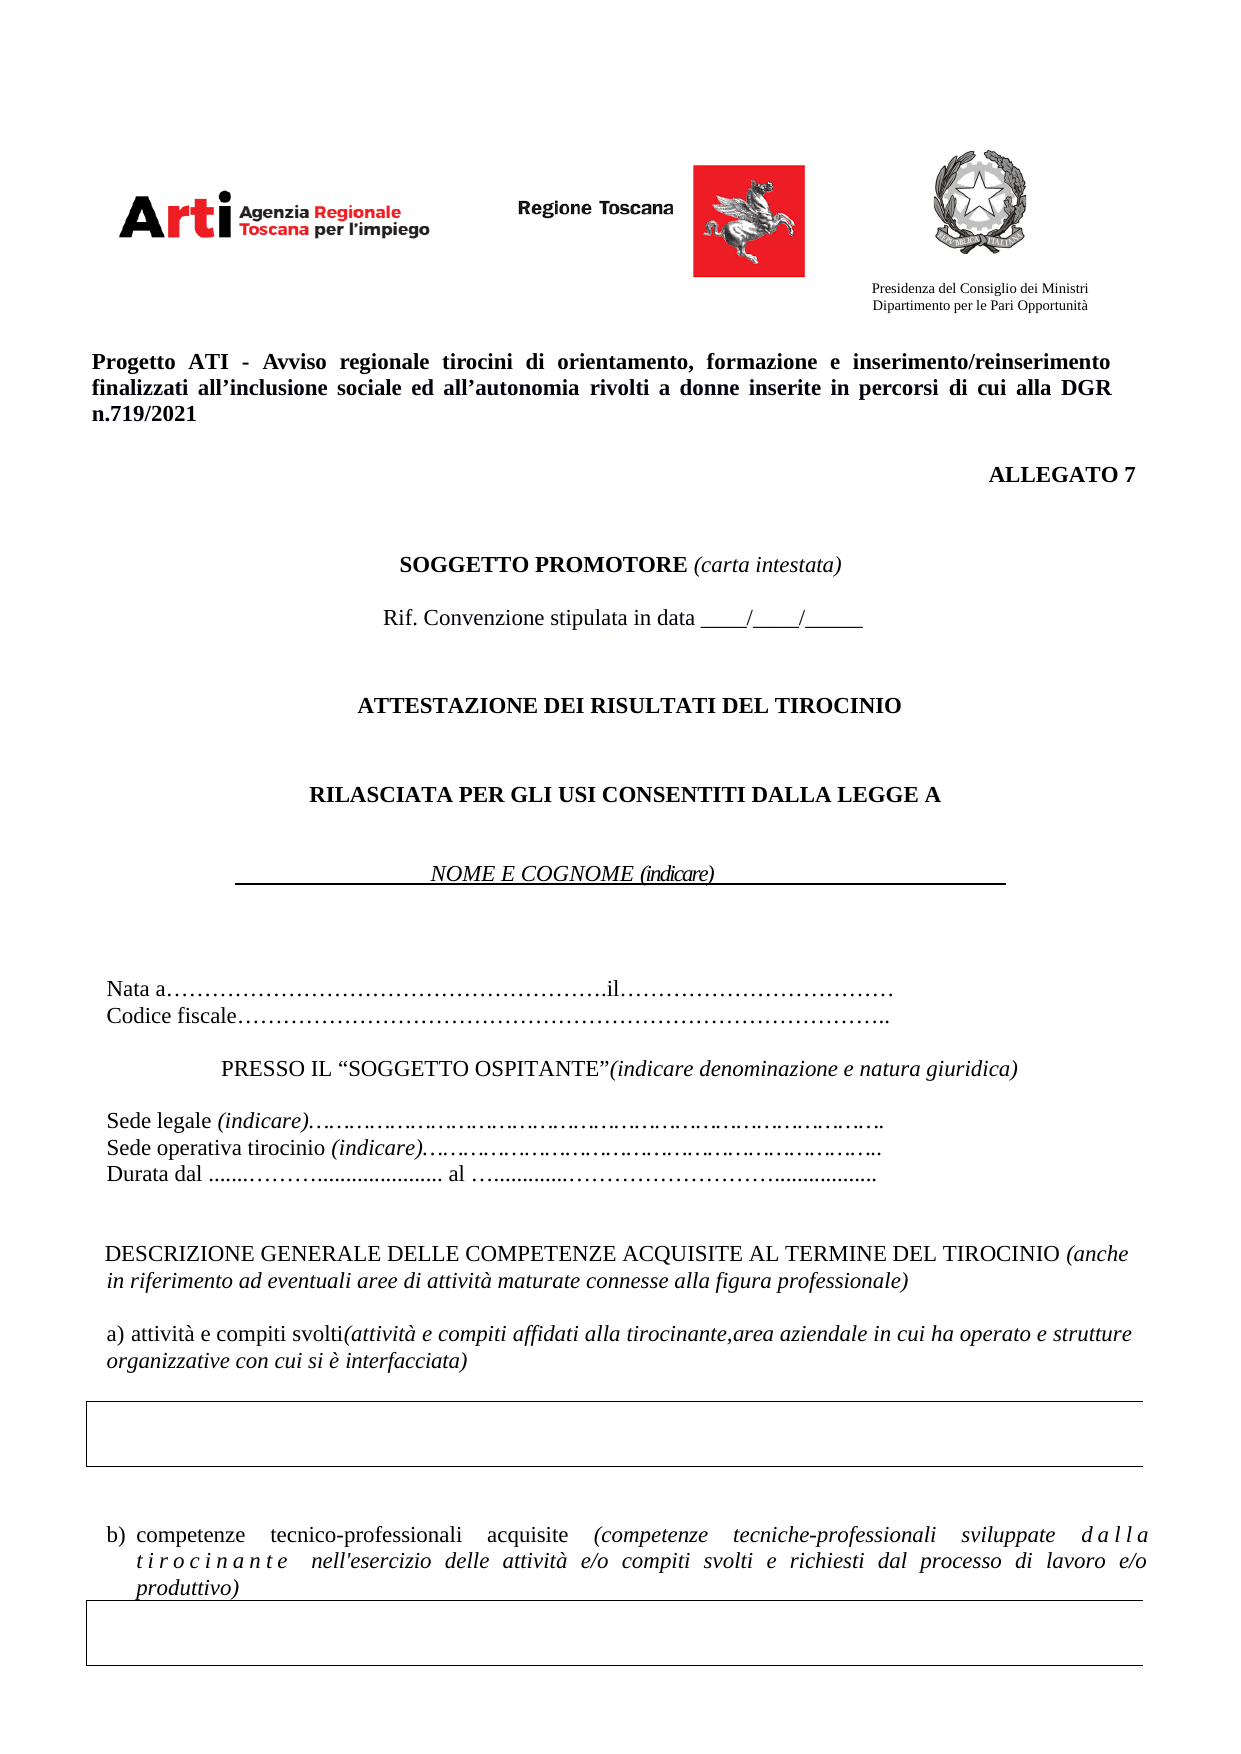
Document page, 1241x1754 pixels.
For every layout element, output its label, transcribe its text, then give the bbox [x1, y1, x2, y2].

text Progetto ATI - Avviso regionale tirocini di orientamento, formazione e inserimento/reinserimento finalizzati all’inclusione sociale ed all’autonomia rivolti a donne inserite in percorsi di cui alla DGR n.719/2021 [92, 348, 1112, 427]
list competenze tecnico-professionali acquisite (competenze tecniche-professionali sviluppate dalla tirocinante nell'esercizio delle attività e/o compiti svolti e richiesti dal processo di lavoro e/o produttivo) [106, 1521, 1148, 1600]
table_header [87, 1402, 1143, 1466]
text in riferimento ad eventuali aree di attività maturate connesse alla figura professionale) [106, 1267, 1148, 1293]
picture [505, 150, 809, 288]
text SOGGETTO PROMOTORE (carta intestata) [98, 551, 1143, 577]
table_header [80, 124, 270, 313]
table_header [460, 124, 853, 313]
text Durata dal .......………...................... al ….............……………………….................. [106, 1160, 1148, 1186]
text Sede operativa tirocinio (indicare)………………………………………………………….. [106, 1134, 1148, 1160]
text ATTESTAZIONE DEI RISULTATI DEL TIROCINIO [92, 693, 943, 719]
text ALLEGATO 7 [92, 461, 1136, 488]
list attività e compiti svolti(attività e compiti affidati alla tirocinante,area aziendale in cui ha operato e strutture organizzative con cui si è interfacciata) [106, 1320, 1133, 1373]
text Codice fiscale………………………………………………………………………….. [106, 1002, 1148, 1028]
picture [933, 150, 1027, 254]
text Rif. Convenzione stipulata in data ____/____/_____ [134, 604, 1112, 630]
text PRESSO IL “SOGGETTO OSPITANTE”(indicare denominazione e natura giuridica) [98, 1054, 1141, 1081]
text NOME E COGNOME (indicare) [92, 860, 1148, 887]
text RILASCIATA PER GLI USI CONSENTITI DALLA LEGGE A [308, 781, 943, 808]
table_header [270, 124, 460, 313]
text Nata a………………………………………………….il……………………………… [106, 975, 1148, 1002]
table_header [87, 1601, 1143, 1665]
text Sede legale (indicare)…………………………………………………………………………. [106, 1107, 1148, 1134]
table_header Presidenza del Consiglio dei Ministri Dipartimento per le Pari Opportunità [853, 124, 1107, 313]
text DESCRIZIONE GENERALE DELLE COMPETENZE ACQUISITE AL TERMINE DEL TIROCINIO (anche [98, 1240, 1135, 1267]
